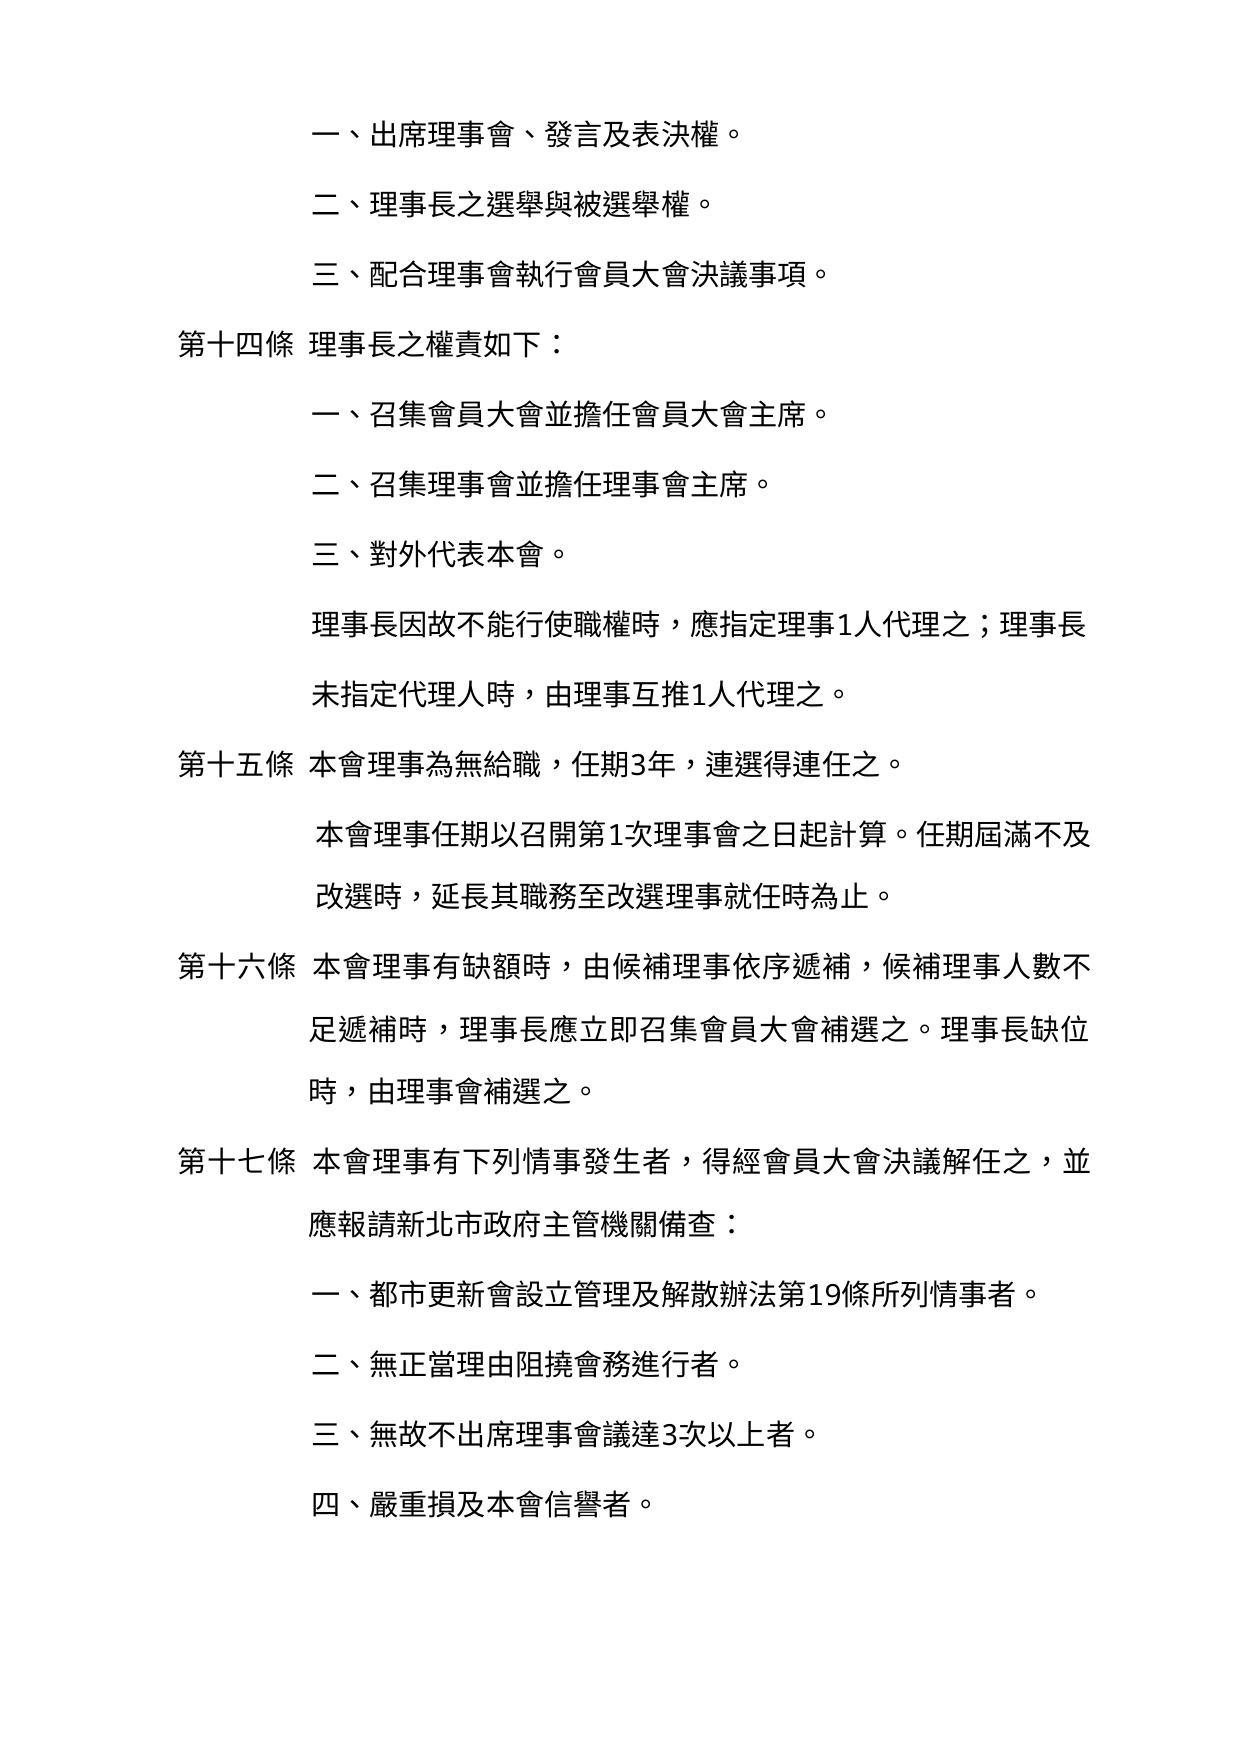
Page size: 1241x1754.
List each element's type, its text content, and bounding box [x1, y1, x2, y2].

text 理事長因故不能行使職權時，應指定理事1人代理之；理事長 [177, 581, 1092, 643]
text 第十五條 本會理事為無給職，任期3年，連選得連任之。 [177, 721, 1092, 783]
text 二、召集理事會並擔任理事會主席。 [177, 441, 1092, 503]
text 第十四條 理事長之權責如下： [177, 301, 1092, 363]
text 二、無正當理由阻撓會務進行者。 [177, 1321, 1092, 1383]
text 四、嚴重損及本會信譽者。 [177, 1461, 1092, 1523]
text 三、配合理事會執行會員大會決議事項。 [177, 231, 1092, 293]
text 一、召集會員大會並擔任會員大會主席。 [177, 371, 1092, 433]
text 三、對外代表本會。 [177, 511, 1092, 573]
text 本會理事任期以召開第1次理事會之日起計算。任期屆滿不及改選時，延長其職務至改選理事就任時為止。 [315, 791, 1092, 916]
text 二、理事長之選舉與被選舉權。 [177, 161, 1092, 223]
text 第十七條 本會理事有下列情事發生者，得經會員大會決議解任之，並應報請新北市政府主管機關備查： [177, 1118, 1092, 1243]
text 未指定代理人時，由理事互推1人代理之。 [177, 651, 1092, 713]
text 三、無故不出席理事會議達3次以上者。 [177, 1391, 1092, 1453]
text 一、出席理事會、發言及表決權。 [177, 91, 1092, 153]
text 一、都市更新會設立管理及解散辦法第19條所列情事者。 [177, 1251, 1092, 1313]
text 第十六條 本會理事有缺額時，由候補理事依序遞補，候補理事人數不足遞補時，理事長應立即召集會員大會補選之。理事長缺位時，由理事會補選之。 [177, 923, 1092, 1111]
